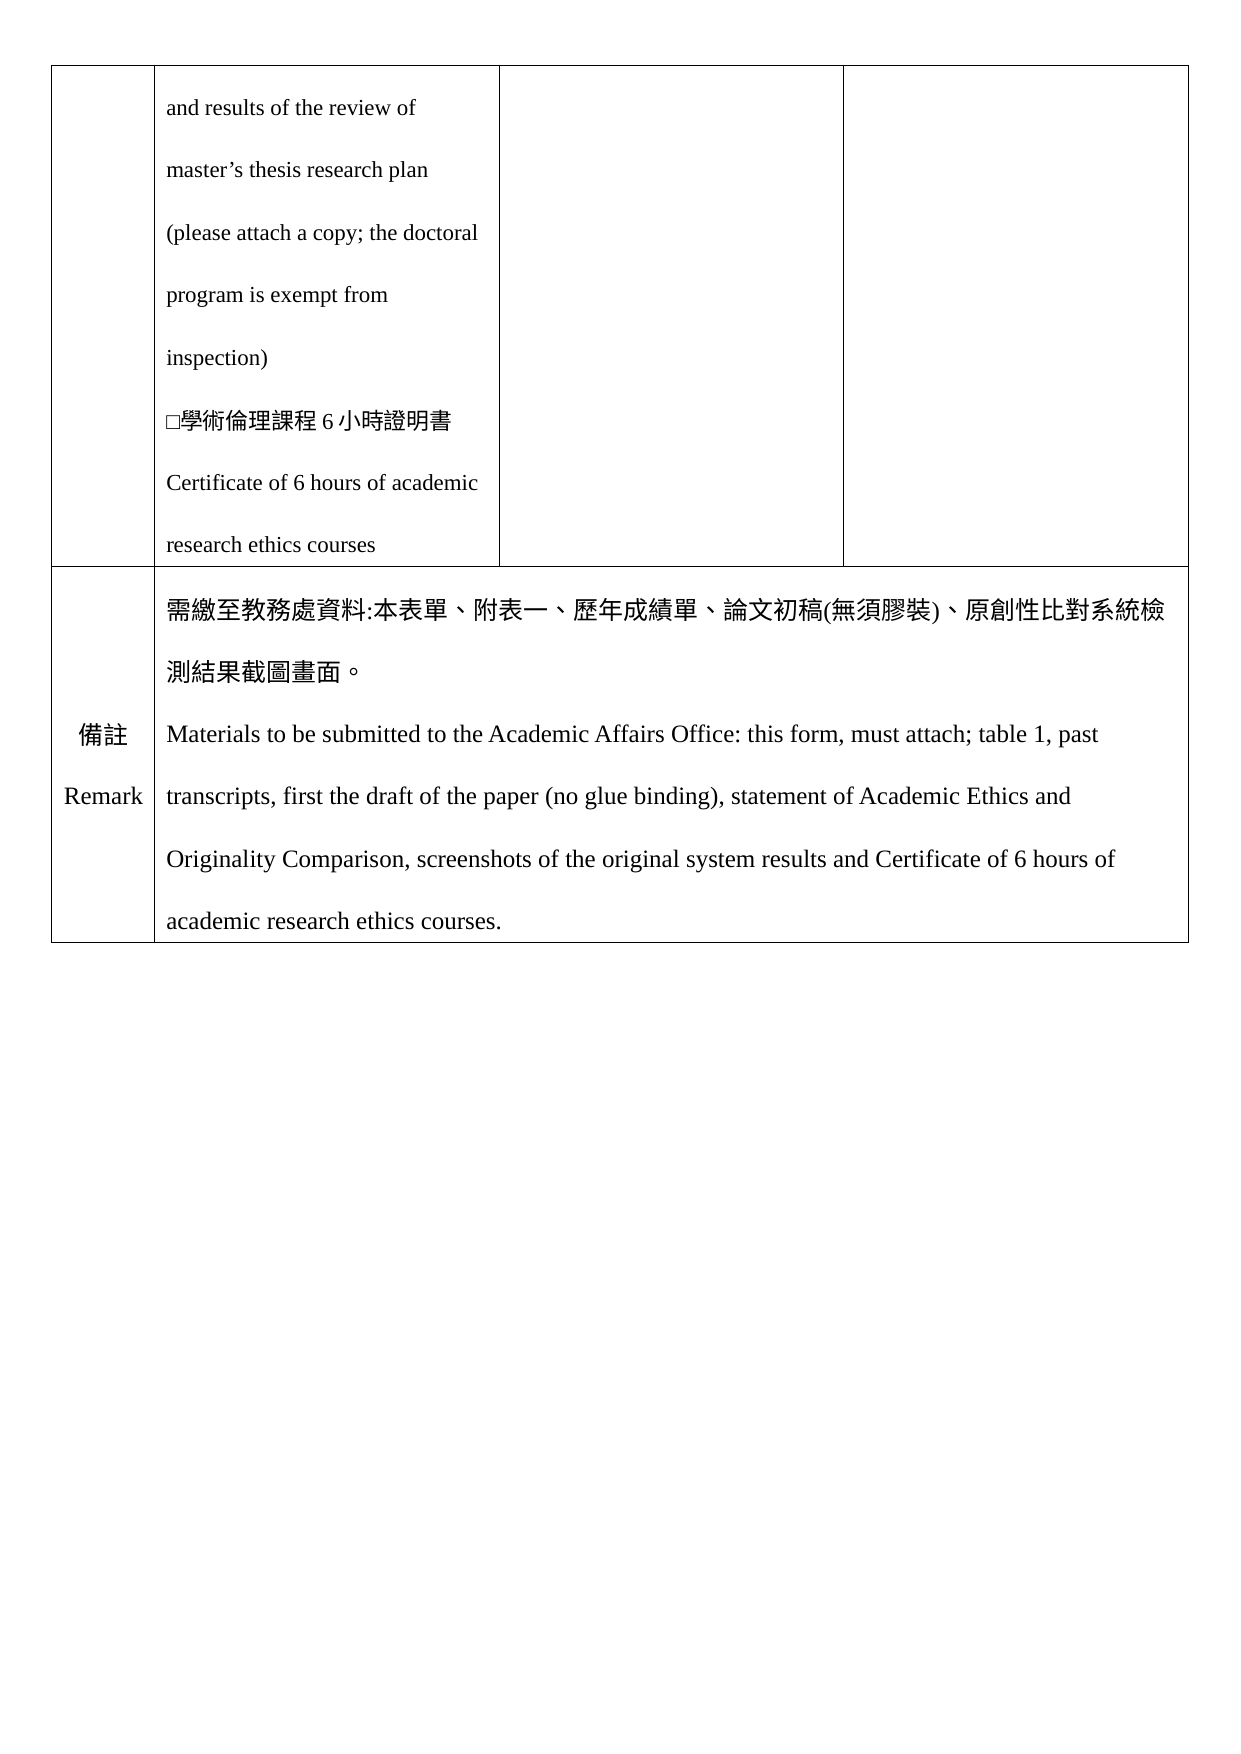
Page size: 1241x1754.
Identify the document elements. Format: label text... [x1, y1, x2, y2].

table_cell [500, 66, 843, 566]
table_cell [844, 66, 1188, 566]
table_cell [52, 66, 154, 566]
table_cell 備註 Remark [52, 567, 154, 942]
table_cell and results of the review of master’s thesis research plan (please attach a copy; the doctoral program is exempt from inspection) □學術倫理課程6小時證明書 Certificate of 6 hours of academic research ethics courses [155, 66, 499, 566]
table_cell 需繳至教務處資料:本表單、附表一、歷年成績單、論文初稿(無須膠裝)、原創性比對系統檢測結果截圖畫面。 Materials to be submitted to the Academic Affairs Office: this form, must attach; table 1, past transcripts, first the draft of the paper (no glue binding), statement of Academic Ethics and Originality Comparison, screenshots of the original system results and Certificate of 6 hours of academic research ethics courses. [155, 567, 1188, 942]
